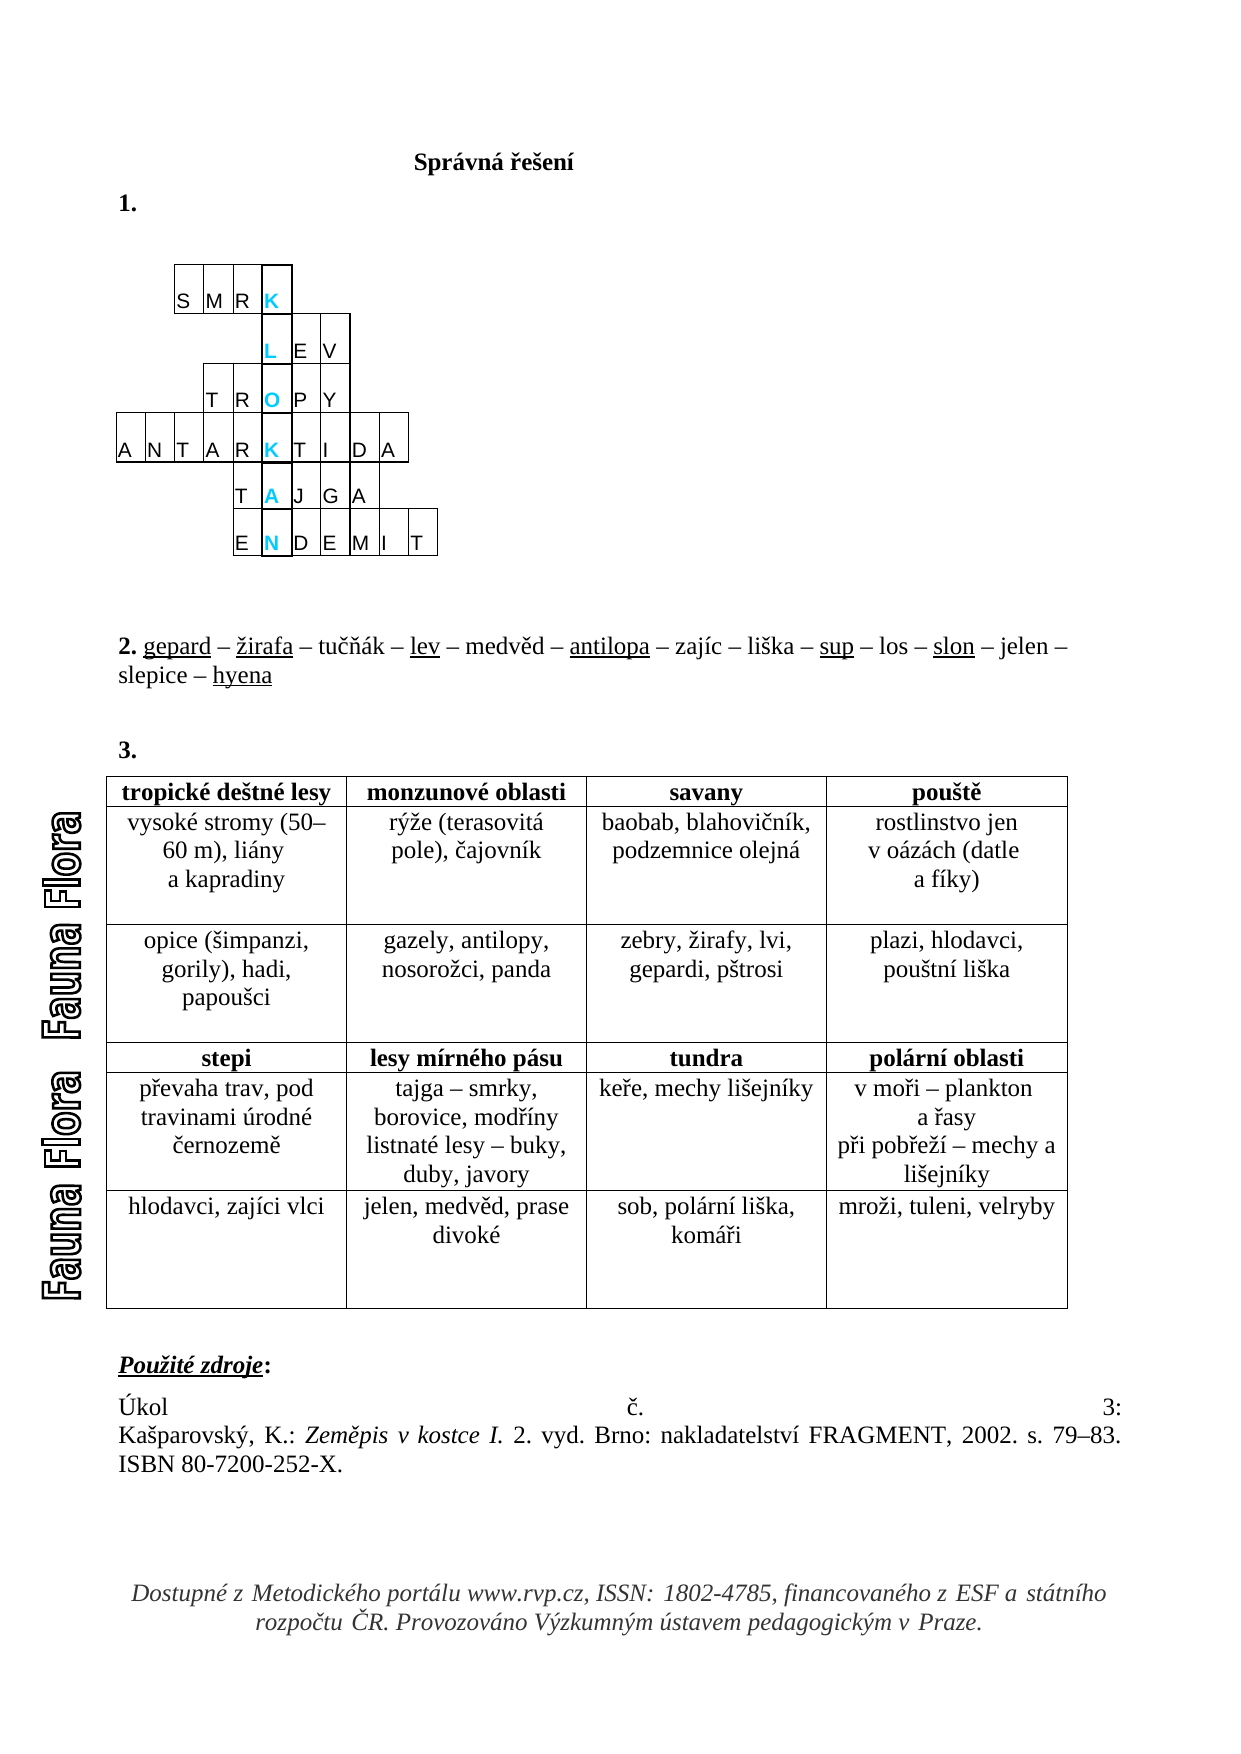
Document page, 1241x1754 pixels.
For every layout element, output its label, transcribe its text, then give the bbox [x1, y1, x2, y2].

table_cell I [321, 413, 349, 461]
table_cell N [146, 413, 174, 461]
table_header tropické deštné lesy [107, 777, 346, 806]
table_cell rostlinstvo jen v oázách (datle a fíky) [827, 807, 1067, 924]
table_header pouště [827, 777, 1067, 806]
table_cell R [234, 413, 261, 461]
table_header monzunové oblasti [347, 777, 586, 806]
table_cell [116, 463, 145, 508]
table_cell [145, 508, 174, 555]
table_cell gazely, antilopy, nosorožci, panda [347, 925, 586, 1042]
table_cell T [409, 509, 437, 555]
table_cell R [234, 364, 261, 412]
table_cell V [321, 314, 349, 363]
table_cell [351, 313, 379, 363]
text 3. [118, 735, 1122, 763]
table_cell sob, polární liška, komáři [587, 1191, 826, 1308]
table_cell A [117, 413, 145, 461]
table_cell O [263, 365, 291, 412]
table_cell T [175, 413, 203, 461]
table_header K [263, 266, 291, 313]
table_cell T [234, 463, 261, 508]
table_cell E [293, 314, 320, 363]
table_cell E [234, 509, 261, 555]
table_cell mroži, tuleni, velryby [827, 1191, 1067, 1308]
table_header R [234, 265, 261, 313]
table_cell A [204, 413, 233, 461]
table_header [321, 264, 350, 313]
table_cell [204, 508, 233, 555]
table_header S [175, 265, 203, 313]
table_cell převaha trav, pod travinami úrodné černozemě [107, 1073, 346, 1190]
table_header [350, 264, 379, 313]
table_cell N [263, 510, 291, 555]
table_cell K [263, 414, 291, 461]
table_cell [379, 363, 408, 412]
table_cell plazi, hlodavci, pouštní liška [827, 925, 1067, 1042]
table_cell keře, mechy lišejníky [587, 1073, 826, 1190]
table_header [293, 264, 321, 313]
table_cell [116, 363, 145, 412]
table_cell [175, 363, 203, 412]
table_header [409, 264, 438, 313]
table_cell [409, 412, 438, 461]
table_cell M [351, 509, 379, 555]
table_cell hlodavci, zajíci vlci [107, 1191, 346, 1308]
table_cell tundra [587, 1043, 826, 1072]
text Správná řešení [413, 118, 1122, 176]
table_cell T [293, 413, 320, 461]
table_cell D [351, 413, 379, 461]
table_cell E [321, 509, 349, 555]
table_cell T [204, 364, 233, 412]
table_cell [175, 314, 204, 363]
table_cell A [351, 463, 379, 508]
table_cell G [321, 463, 349, 508]
table_cell D [293, 509, 320, 555]
table_cell [204, 314, 233, 363]
table_cell polární oblasti [827, 1043, 1067, 1072]
table_cell [175, 463, 204, 508]
table_cell A [263, 464, 291, 508]
table_header [379, 264, 408, 313]
table_cell [380, 463, 408, 508]
table_header [116, 264, 145, 313]
table_cell [351, 363, 379, 412]
text Úkol č. 3: Kašparovský, K.: Zeměpis v kostce I. 2. vyd. Brno: nakladatelství FRAGMENT, 2002. s. 79–83. ISBN 80-7200-252-X. [118, 1392, 1122, 1478]
table_cell Y [321, 364, 349, 412]
table_header [145, 264, 174, 313]
table_cell [116, 313, 145, 363]
table_cell [409, 461, 438, 508]
table_cell lesy mírného pásu [347, 1043, 586, 1072]
table_cell J [293, 463, 320, 508]
table_cell vysoké stromy (50–60 m), liány a kapradiny [107, 807, 346, 924]
table_cell stepi [107, 1043, 346, 1072]
table_cell baobab, blahovičník, podzemnice olejná [587, 807, 826, 924]
text Použité zdroje: [118, 1350, 1122, 1379]
table_cell [204, 463, 233, 508]
table_cell v moři – plankton a řasy při pobřeží – mechy a lišejníky [827, 1073, 1067, 1190]
table_cell [379, 313, 408, 363]
table_cell [409, 363, 438, 412]
table_cell P [293, 364, 320, 412]
table_cell [145, 363, 174, 412]
table_cell [145, 463, 174, 508]
table_cell [116, 508, 145, 555]
table_cell rýže (terasovitá pole), čajovník [347, 807, 586, 924]
table_cell A [380, 413, 408, 461]
table_cell [175, 508, 204, 555]
table_header savany [587, 777, 826, 806]
table_cell [145, 313, 174, 363]
table_cell opice (šimpanzi, gorily), hadi, papoušci [107, 925, 346, 1042]
text 2. gepard – žirafa – tučňák – lev – medvěd – antilopa – zajíc – liška – sup – los – slon – jelen – slepice – hyena [118, 598, 1122, 689]
table_cell [233, 314, 261, 363]
table_cell tajga – smrky, borovice, modříny listnaté lesy – buky, duby, javory [347, 1073, 586, 1190]
text 1. [118, 188, 1122, 217]
table_cell [409, 313, 438, 363]
table_cell I [380, 509, 408, 555]
table_cell jelen, medvěd, prase divoké [347, 1191, 586, 1308]
table_cell zebry, žirafy, lvi, gepardi, pštrosi [587, 925, 826, 1042]
table_header M [204, 265, 233, 313]
table_cell L [263, 315, 291, 363]
